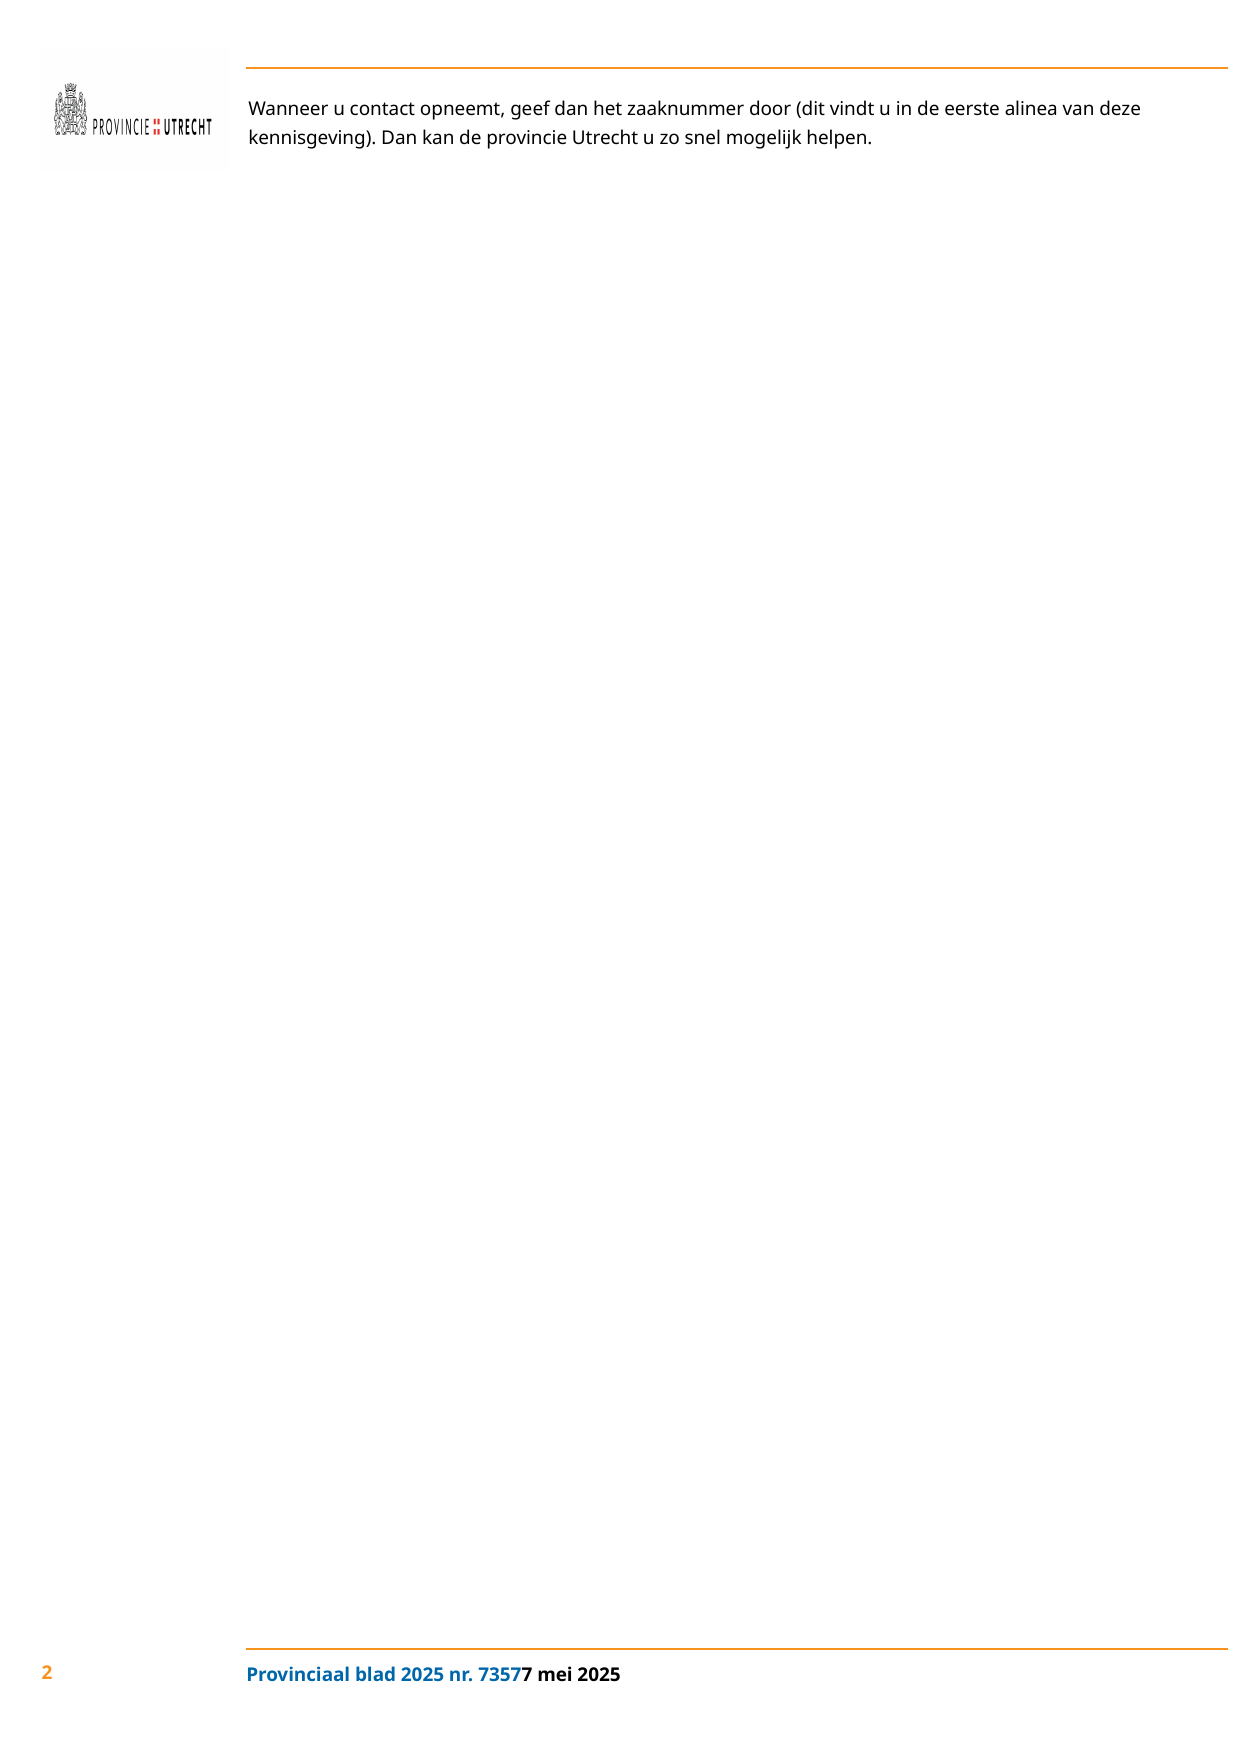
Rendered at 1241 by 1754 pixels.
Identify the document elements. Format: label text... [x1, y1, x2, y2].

picture [41, 47, 231, 172]
text Wanneer u contact opneemt, geef dan het zaaknummer door (dit vindt u in de eerste alinea van deze kennisgeving). Dan kan de provincie Utrecht u zo snel mogelijk helpen. [248, 95, 1152, 150]
